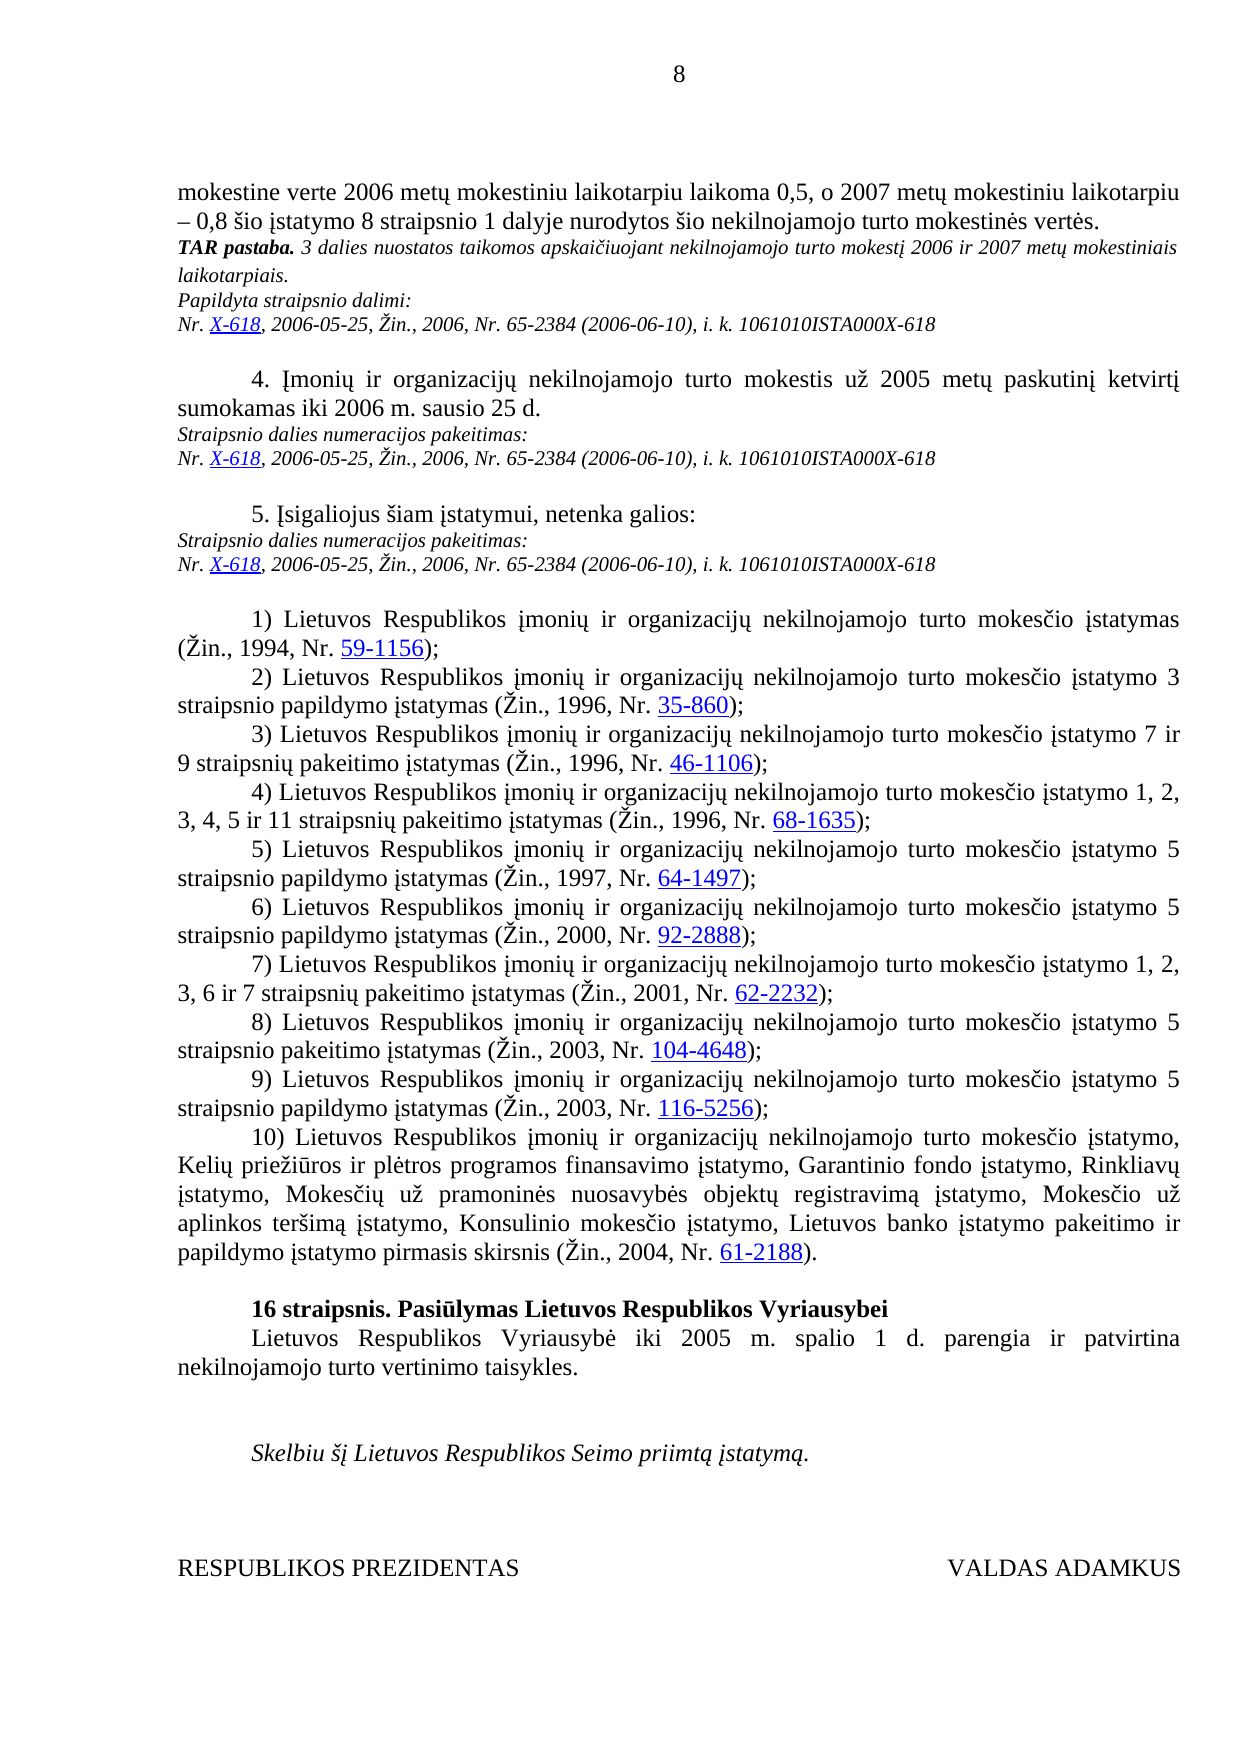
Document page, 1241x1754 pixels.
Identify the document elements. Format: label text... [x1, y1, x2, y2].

text 9) Lietuvos Respublikos įmonių ir organizacijų nekilnojamojo turto mokesčio įstatymo 5 straipsnio papildymo įstatymas (Žin., 2003, Nr. 116-5256); [177, 1064, 1181, 1122]
text 10) Lietuvos Respublikos įmonių ir organizacijų nekilnojamojo turto mokesčio įstatymo, Kelių priežiūros ir plėtros programos finansavimo įstatymo, Garantinio fondo įstatymo, Rinkliavų įstatymo, Mokesčių už pramoninės nuosavybės objektų registravimą įstatymo, Mokesčio už aplinkos teršimą įstatymo, Konsulinio mokesčio įstatymo, Lietuvos banko įstatymo pakeitimo ir papildymo įstatymo pirmasis skirsnis (Žin., 2004, Nr. 61-2188). [177, 1122, 1181, 1266]
text 8) Lietuvos Respublikos įmonių ir organizacijų nekilnojamojo turto mokesčio įstatymo 5 straipsnio pakeitimo įstatymas (Žin., 2003, Nr. 104-4648); [177, 1007, 1181, 1064]
text 16 straipsnis. Pasiūlymas Lietuvos Respublikos Vyriausybei [177, 1294, 1181, 1323]
text Lietuvos Respublikos Vyriausybė iki 2005 m. spalio 1 d. parengia ir patvirtina nekilnojamojo turto vertinimo taisykles. [177, 1323, 1181, 1381]
text 6) Lietuvos Respublikos įmonių ir organizacijų nekilnojamojo turto mokesčio įstatymo 5 straipsnio papildymo įstatymas (Žin., 2000, Nr. 92-2888); [177, 892, 1181, 949]
text RESPUBLIKOS PREZIDENTAS VALDAS ADAMKUS [177, 1553, 1181, 1582]
text 5) Lietuvos Respublikos įmonių ir organizacijų nekilnojamojo turto mokesčio įstatymo 5 straipsnio papildymo įstatymas (Žin., 1997, Nr. 64-1497); [177, 834, 1181, 892]
text mokestine verte 2006 metų mokestiniu laikotarpiu laikoma 0,5, o 2007 metų mokestiniu laikotarpiu – 0,8 šio įstatymo 8 straipsnio 1 dalyje nurodytos šio nekilnojamojo turto mokestinės vertės. [177, 177, 1181, 235]
text 2) Lietuvos Respublikos įmonių ir organizacijų nekilnojamojo turto mokesčio įstatymo 3 straipsnio papildymo įstatymas (Žin., 1996, Nr. 35-860); [177, 662, 1181, 719]
text 4. Įmonių ir organizacijų nekilnojamojo turto mokestis už 2005 metų paskutinį ketvirtį sumokamas iki 2006 m. sausio 25 d. [177, 364, 1181, 422]
text 5. Įsigaliojus šiam įstatymui, netenka galios: [177, 499, 1181, 527]
text Straipsnio dalies numeracijos pakeitimas: [177, 422, 1181, 446]
text 7) Lietuvos Respublikos įmonių ir organizacijų nekilnojamojo turto mokesčio įstatymo 1, 2, 3, 6 ir 7 straipsnių pakeitimo įstatymas (Žin., 2001, Nr. 62-2232); [177, 949, 1181, 1007]
text 3) Lietuvos Respublikos įmonių ir organizacijų nekilnojamojo turto mokesčio įstatymo 7 ir 9 straipsnių pakeitimo įstatymas (Žin., 1996, Nr. 46-1106); [177, 719, 1181, 777]
text Nr. X-618, 2006-05-25, Žin., 2006, Nr. 65-2384 (2006-06-10), i. k. 1061010ISTA000X-618 [177, 446, 1181, 470]
text Nr. X-618, 2006-05-25, Žin., 2006, Nr. 65-2384 (2006-06-10), i. k. 1061010ISTA000X-618 [177, 552, 1181, 576]
text Straipsnio dalies numeracijos pakeitimas: [177, 527, 1181, 552]
text TAR pastaba. 3 dalies nuostatos taikomos apskaičiuojant nekilnojamojo turto mokestį 2006 ir 2007 metų mokestiniais laikotarpiais. [177, 235, 1181, 287]
text Skelbiu šį Lietuvos Respublikos Seimo priimtą įstatymą. [177, 1438, 1181, 1467]
text Nr. X-618, 2006-05-25, Žin., 2006, Nr. 65-2384 (2006-06-10), i. k. 1061010ISTA000X-618 [177, 312, 1181, 336]
text Papildyta straipsnio dalimi: [177, 287, 1181, 312]
text 4) Lietuvos Respublikos įmonių ir organizacijų nekilnojamojo turto mokesčio įstatymo 1, 2, 3, 4, 5 ir 11 straipsnių pakeitimo įstatymas (Žin., 1996, Nr. 68-1635); [177, 777, 1181, 834]
text 1) Lietuvos Respublikos įmonių ir organizacijų nekilnojamojo turto mokesčio įstatymas (Žin., 1994, Nr. 59-1156); [177, 604, 1181, 662]
